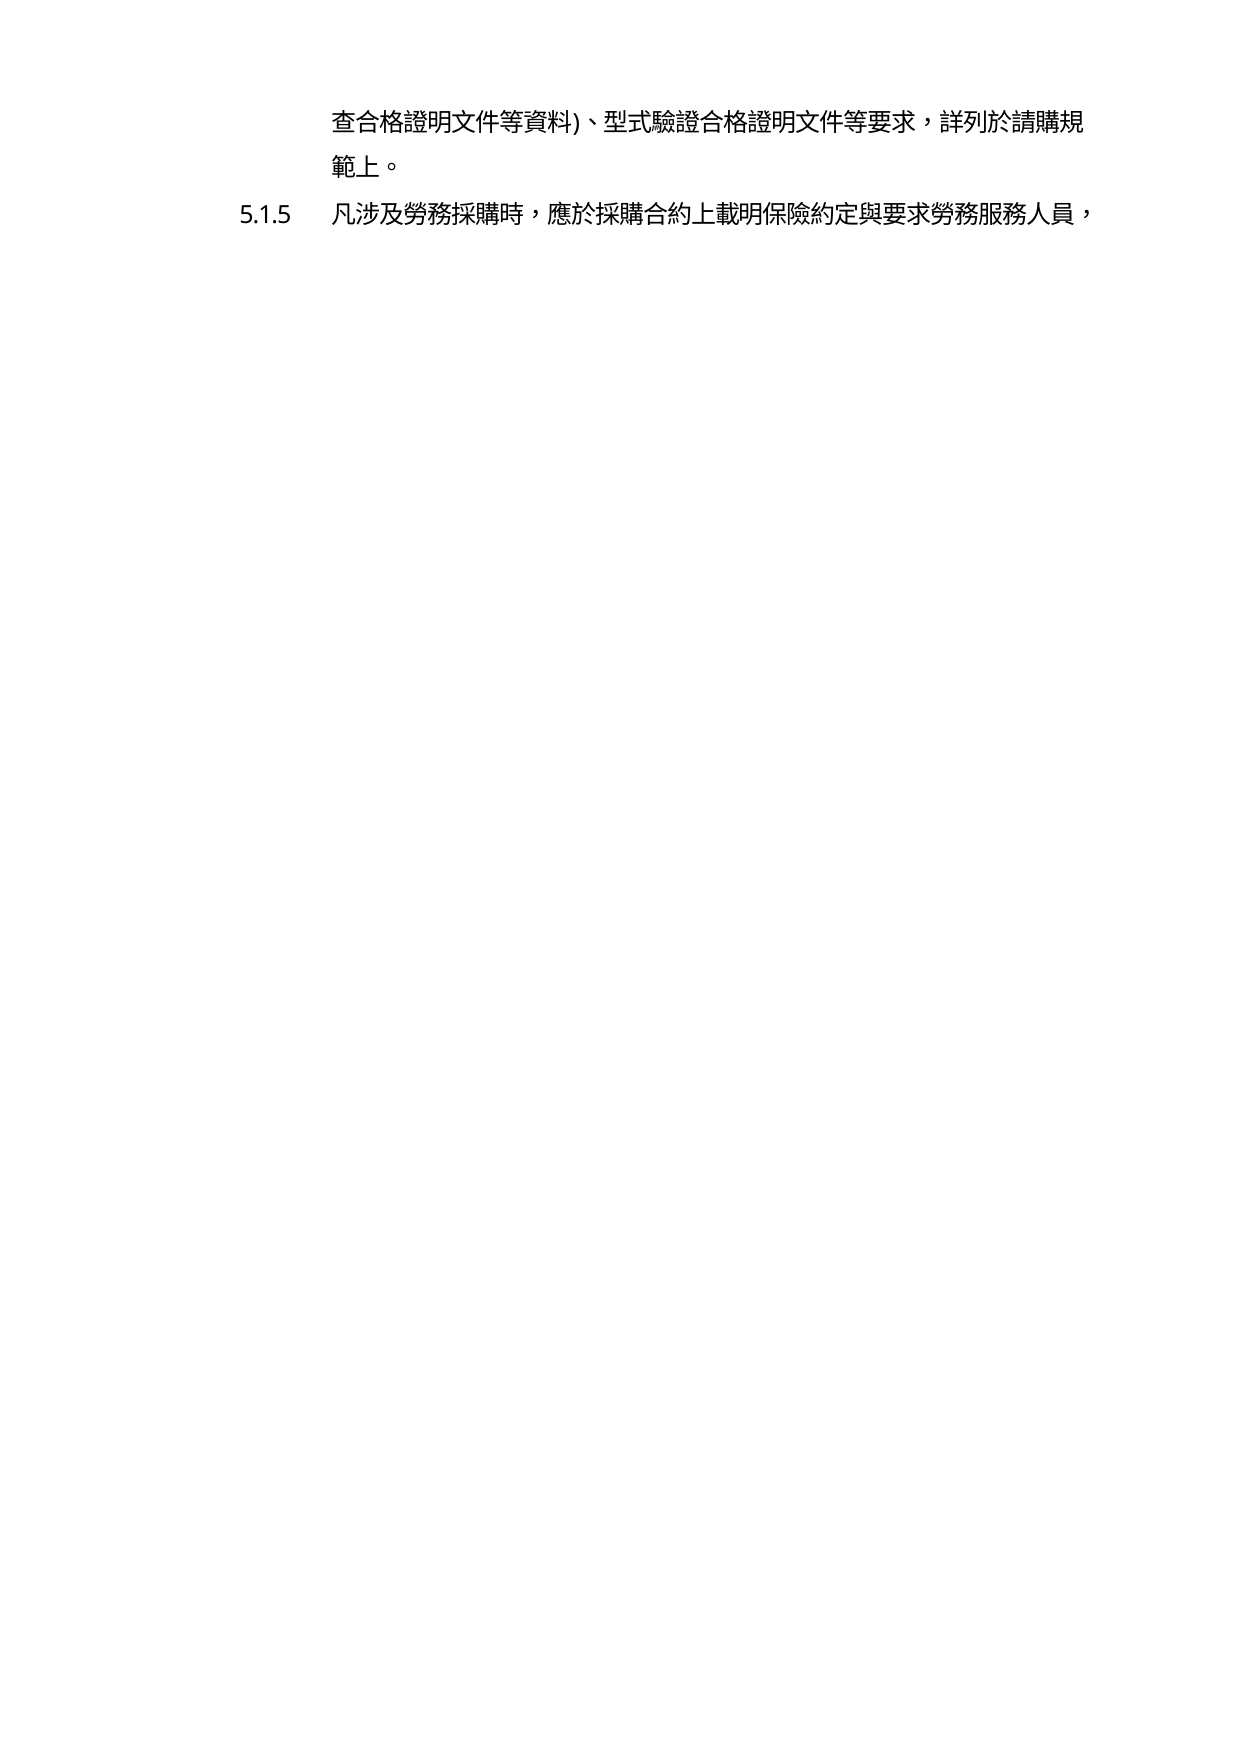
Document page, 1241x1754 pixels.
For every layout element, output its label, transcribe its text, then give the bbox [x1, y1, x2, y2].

list 查合格證明文件等資料)、型式驗證合格證明文件等要求，詳列於請購規範上。 [239, 102, 1101, 184]
list 凡涉及勞務採購時，應於採購合約上載明保險約定與要求勞務服務人員， [239, 195, 1151, 231]
